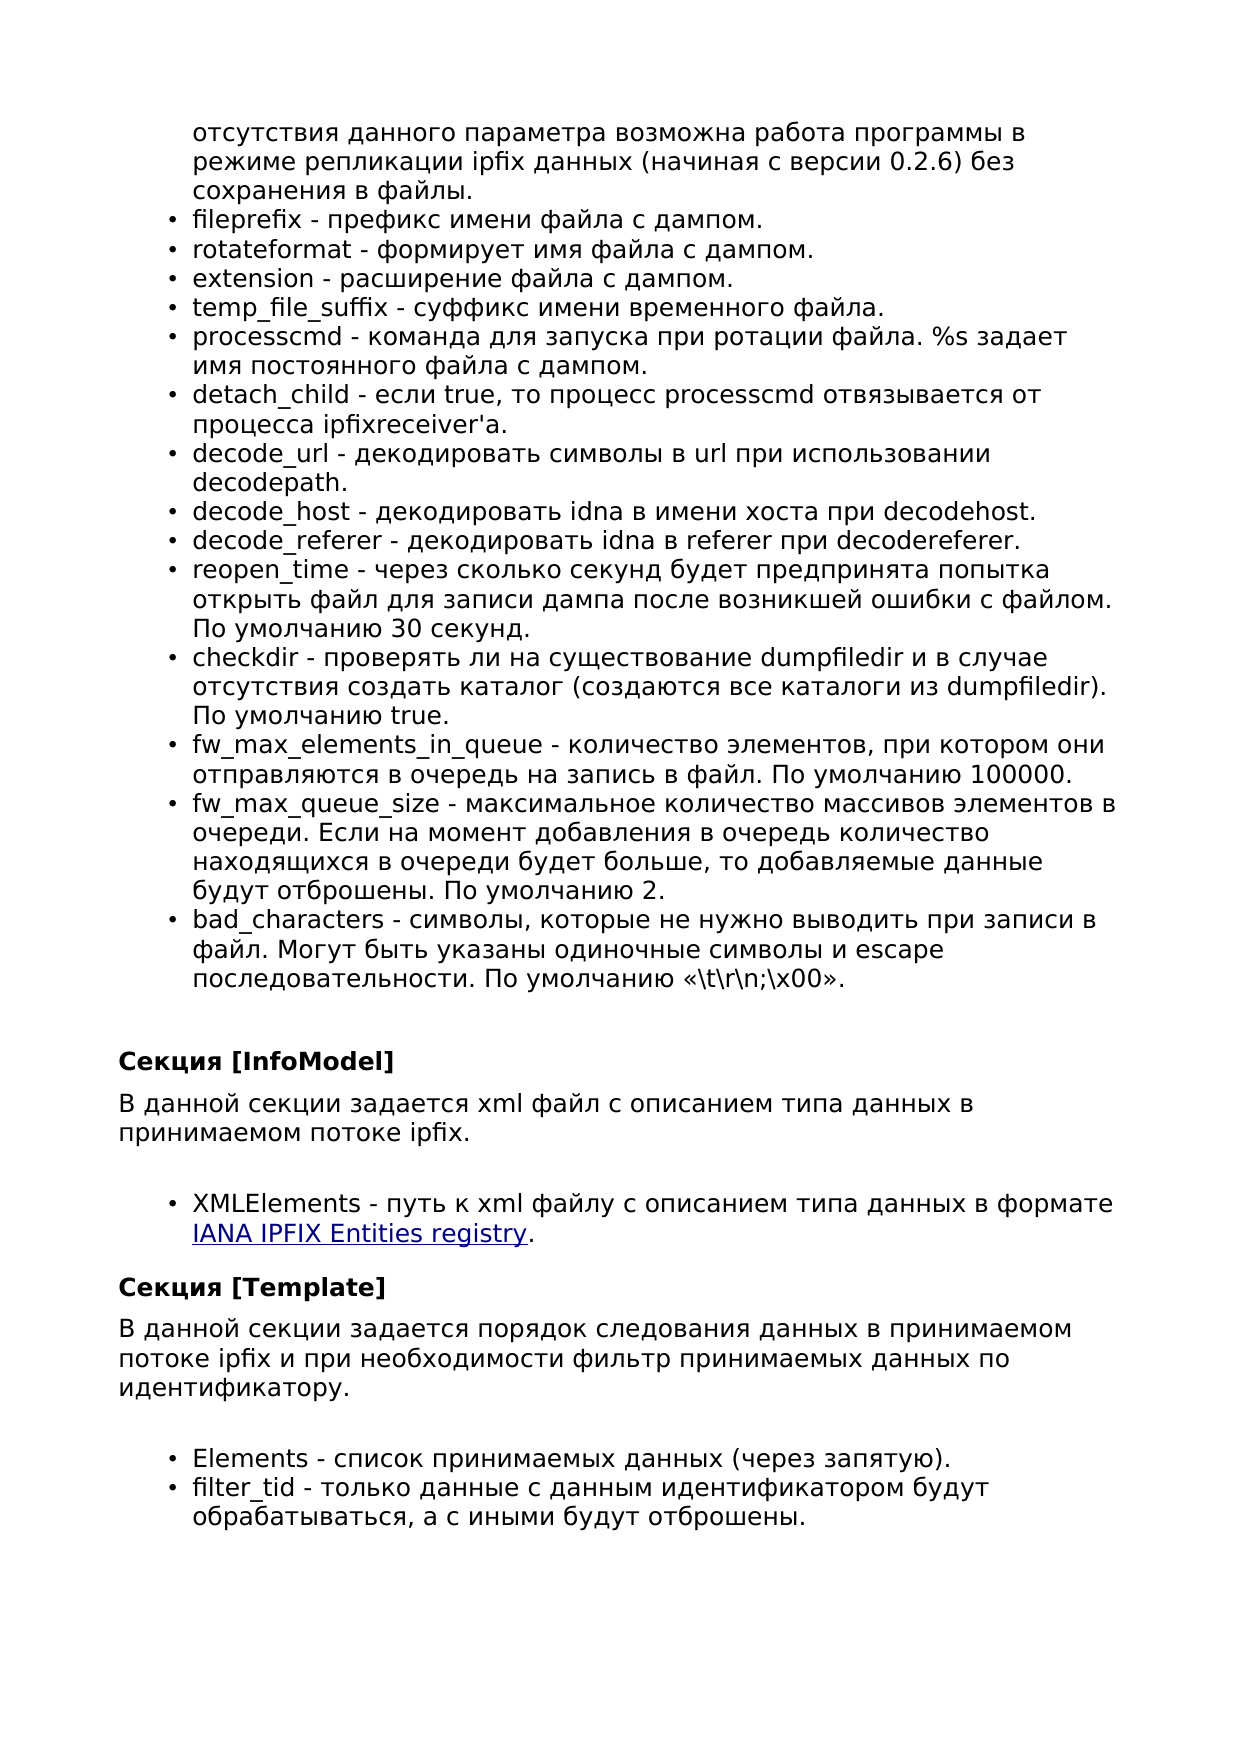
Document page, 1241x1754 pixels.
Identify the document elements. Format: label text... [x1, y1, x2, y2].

list Elements - список принимаемых данных (через запятую). [177, 1444, 1122, 1473]
list processcmd - команда для запуска при ротации файла. %s задает имя постоянного файла с дампом. [177, 322, 1122, 381]
text В данной секции задается xml файл с описанием типа данных в принимаемом потоке ipfix. [118, 1089, 1122, 1148]
list extension - расширение файла с дампом. [177, 264, 1122, 293]
list bad_characters - символы, которые не нужно выводить при записи в файл. Могут быть указаны одиночные символы и escape последовательности. По умолчанию «\t\r\n;\x00». [177, 906, 1122, 993]
list checkdir - проверять ли на существование dumpfiledir и в случае отсутствия создать каталог (создаются все каталоги из dumpfiledir). По умолчанию true. [177, 643, 1122, 731]
list temp_file_suffix - суффикс имени временного файла. [177, 293, 1122, 322]
list detach_child - если true, то процесс processcmd отвязывается от процесса ipfixreceiver'а. [177, 381, 1122, 439]
list decode_url - декодировать символы в url при использовании decodepath. [177, 439, 1122, 497]
list filter_tid - только данные с данным идентификатором будут обрабатываться, а с иными будут отброшены. [177, 1473, 1122, 1532]
list fileprefix - префикс имени файла с дампом. [177, 206, 1122, 235]
list fw_max_queue_size - максимальное количество массивов элементов в очереди. Если на момент добавления в очередь количество находящихся в очереди будет больше, то добавляемые данные будут отброшены. По умолчанию 2. [177, 789, 1122, 906]
list отсутствия данного параметра возможна работа программы в режиме репликации ipfix данных (начиная с версии 0.2.6) без сохранения в файлы. [177, 118, 1122, 206]
list decode_host - декодировать idna в имени хоста при decodehost. [177, 497, 1122, 526]
list rotateformat - формирует имя файла с дампом. [177, 235, 1122, 264]
list decode_referer - декодировать idna в referer при decodereferer. [177, 526, 1122, 556]
subtitle Секция [Template] [118, 1273, 1122, 1302]
text В данной секции задается порядок следования данных в принимаемом потоке ipfix и при необходимости фильтр принимаемых данных по идентификатору. [118, 1314, 1122, 1402]
subtitle Секция [InfoModel] [118, 1048, 1122, 1077]
list XMLElements - путь к xml файлу с описанием типа данных в формате IANA IPFIX Entities registry. [177, 1189, 1122, 1248]
list reopen_time - через сколько секунд будет предпринята попытка открыть файл для записи дампа после возникшей ошибки с файлом. По умолчанию 30 секунд. [177, 556, 1122, 643]
list fw_max_elements_in_queue - количество элементов, при котором они отправляются в очередь на запись в файл. По умолчанию 100000. [177, 731, 1122, 789]
